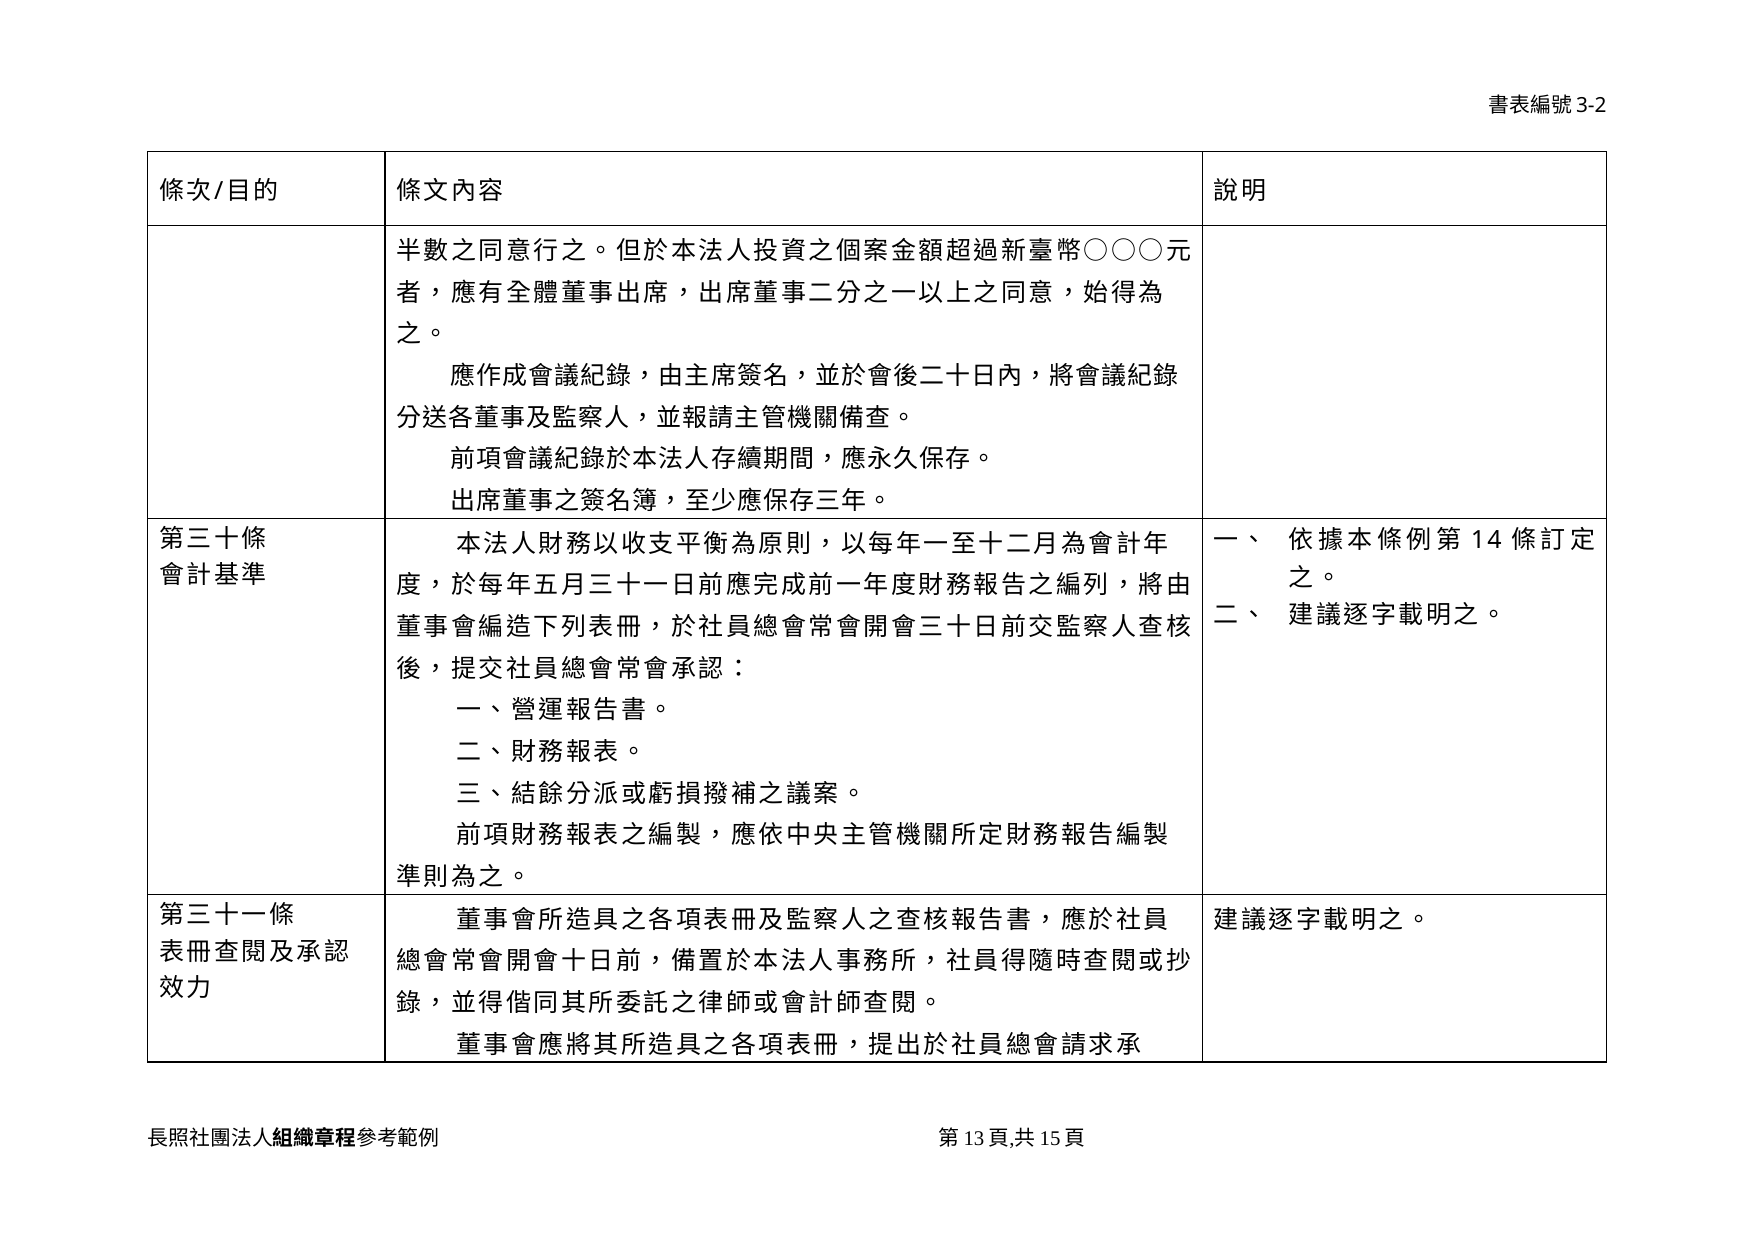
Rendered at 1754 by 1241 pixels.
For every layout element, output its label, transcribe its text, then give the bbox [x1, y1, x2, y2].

table_cell 本法人財務以收支平衡為原則，以每年一至十二月為會計年度，於每年五月三十一日前應完成前一年度財務報告之編列，將由董事會編造下列表冊，於社員總會常會開會三十日前交監察人查核後，提交社員總會常會承認： 一、營運報告書。 二、財務報表。 三、結餘分派或虧損撥補之議案。 前項財務報表之編製，應依中央主管機關所定財務報告編製準則為之。 [386, 519, 1202, 894]
table_cell 依據本條例第14條訂定之。 建議逐字載明之。 [1203, 519, 1606, 894]
table_cell 第三十條 會計基準 [148, 519, 384, 894]
table_header 說明 [1203, 152, 1606, 225]
table_cell [148, 226, 384, 518]
table_header 條文內容 [386, 152, 1202, 225]
table_cell 第三十一條 表冊查閱及承認效力 [148, 895, 384, 1061]
table_cell 建議逐字載明之。 [1203, 895, 1606, 1061]
table_cell [1203, 226, 1606, 518]
table_header 條次/目的 [148, 152, 384, 225]
table_cell 半數之同意行之。但於本法人投資之個案金額超過新臺幣○○○元者，應有全體董事出席，出席董事二分之一以上之同意，始得為之。 應作成會議紀錄，由主席簽名，並於會後二十日內，將會議紀錄分送各董事及監察人，並報請主管機關備查。 前項會議紀錄於本法人存續期間，應永久保存。 出席董事之簽名簿，至少應保存三年。 [386, 226, 1202, 518]
table_cell 董事會所造具之各項表冊及監察人之查核報告書，應於社員總會常會開會十日前，備置於本法人事務所，社員得隨時查閱或抄錄，並得偕同其所委託之律師或會計師查閱。 董事會應將其所造具之各項表冊，提出於社員總會請求承 [386, 895, 1202, 1061]
